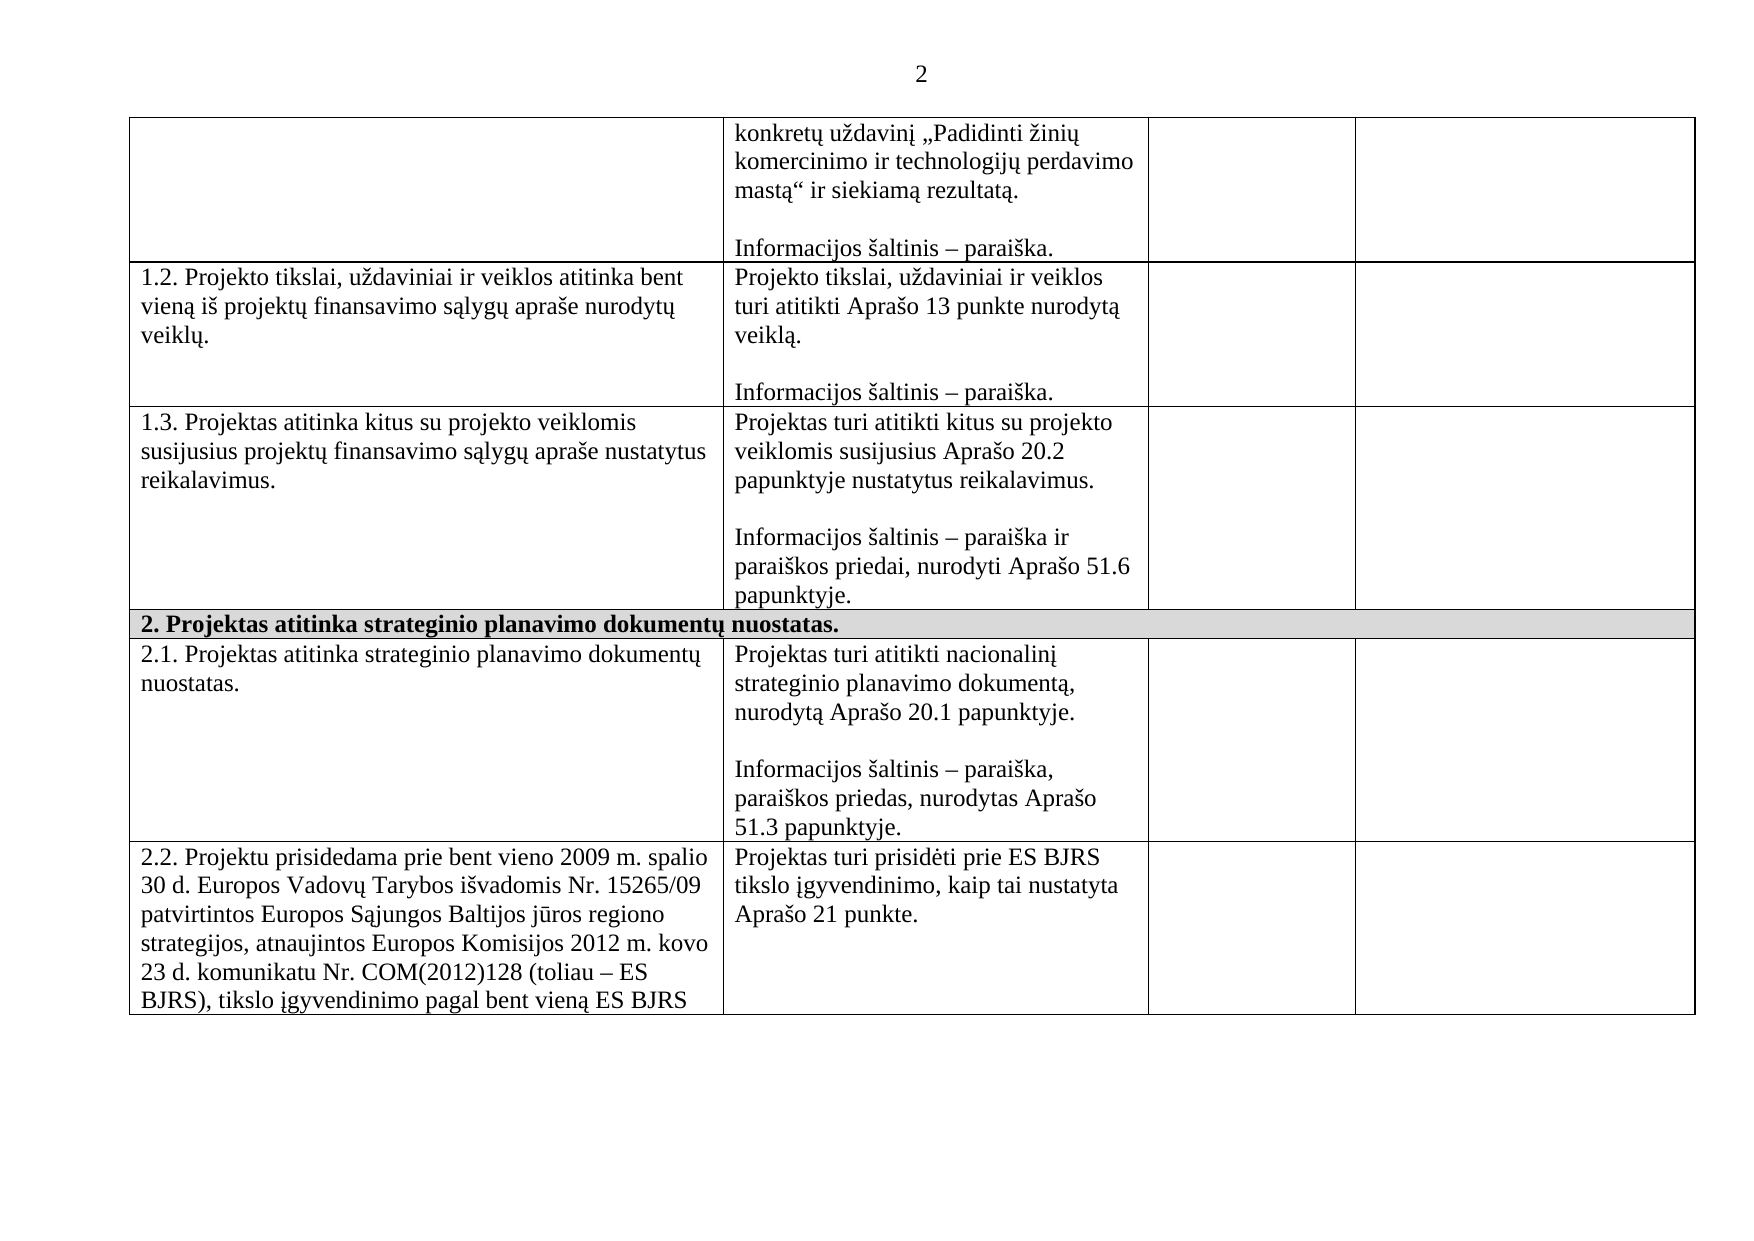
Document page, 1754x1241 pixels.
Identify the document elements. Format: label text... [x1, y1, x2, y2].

table_cell 1.2. Projekto tikslai, uždaviniai ir veiklos atitinka bent vieną iš projektų finansavimo sąlygų apraše nurodytų veiklų. [130, 263, 723, 406]
table_cell Projektas turi atitikti kitus su projekto veiklomis susijusius Aprašo 20.2 papunktyje nustatytus reikalavimus. Informacijos šaltinis – paraiška ir paraiškos priedai, nurodyti Aprašo 51.6 papunktyje. [724, 407, 1148, 608]
table_cell [1149, 639, 1355, 841]
table_cell [1356, 263, 1694, 406]
table_cell Projekto tikslai, uždaviniai ir veiklos turi atitikti Aprašo 13 punkte nurodytą veiklą. Informacijos šaltinis – paraiška. [724, 263, 1148, 406]
table_cell Projektas turi atitikti nacionalinį strateginio planavimo dokumentą, nurodytą Aprašo 20.1 papunktyje. Informacijos šaltinis – paraiška, paraiškos priedas, nurodytas Aprašo 51.3 papunktyje. [724, 639, 1148, 841]
table_cell [1356, 118, 1694, 261]
table_cell Projektas turi prisidėti prie ES BJRS tikslo įgyvendinimo, kaip tai nustatyta Aprašo 21 punkte. [724, 842, 1148, 1014]
table_cell [1149, 118, 1355, 261]
table_cell [1356, 407, 1694, 608]
table_cell [1149, 263, 1355, 406]
table_cell konkretų uždavinį „Padidinti žinių komercinimo ir technologijų perdavimo mastą“ ir siekiamą rezultatą. Informacijos šaltinis – paraiška. [724, 118, 1148, 261]
table_cell 2.1. Projektas atitinka strateginio planavimo dokumentų nuostatas. [130, 639, 723, 841]
table_cell 2. Projektas atitinka strateginio planavimo dokumentų nuostatas. [130, 610, 1694, 638]
table_cell 2.2. Projektu prisidedama prie bent vieno 2009 m. spalio 30 d. Europos Vadovų Tarybos išvadomis Nr. 15265/09 patvirtintos Europos Sąjungos Baltijos jūros regiono strategijos, atnaujintos Europos Komisijos 2012 m. kovo 23 d. komunikatu Nr. COM(2012)128 (toliau – ES BJRS), tikslo įgyvendinimo pagal bent vieną ES BJRS [130, 842, 723, 1014]
table_cell [130, 118, 723, 261]
table_cell [1149, 407, 1355, 608]
table_cell 1.3. Projektas atitinka kitus su projekto veiklomis susijusius projektų finansavimo sąlygų apraše nustatytus reikalavimus. [130, 407, 723, 608]
table_cell [1356, 842, 1694, 1014]
table_cell [1356, 639, 1694, 841]
table_cell [1149, 842, 1355, 1014]
